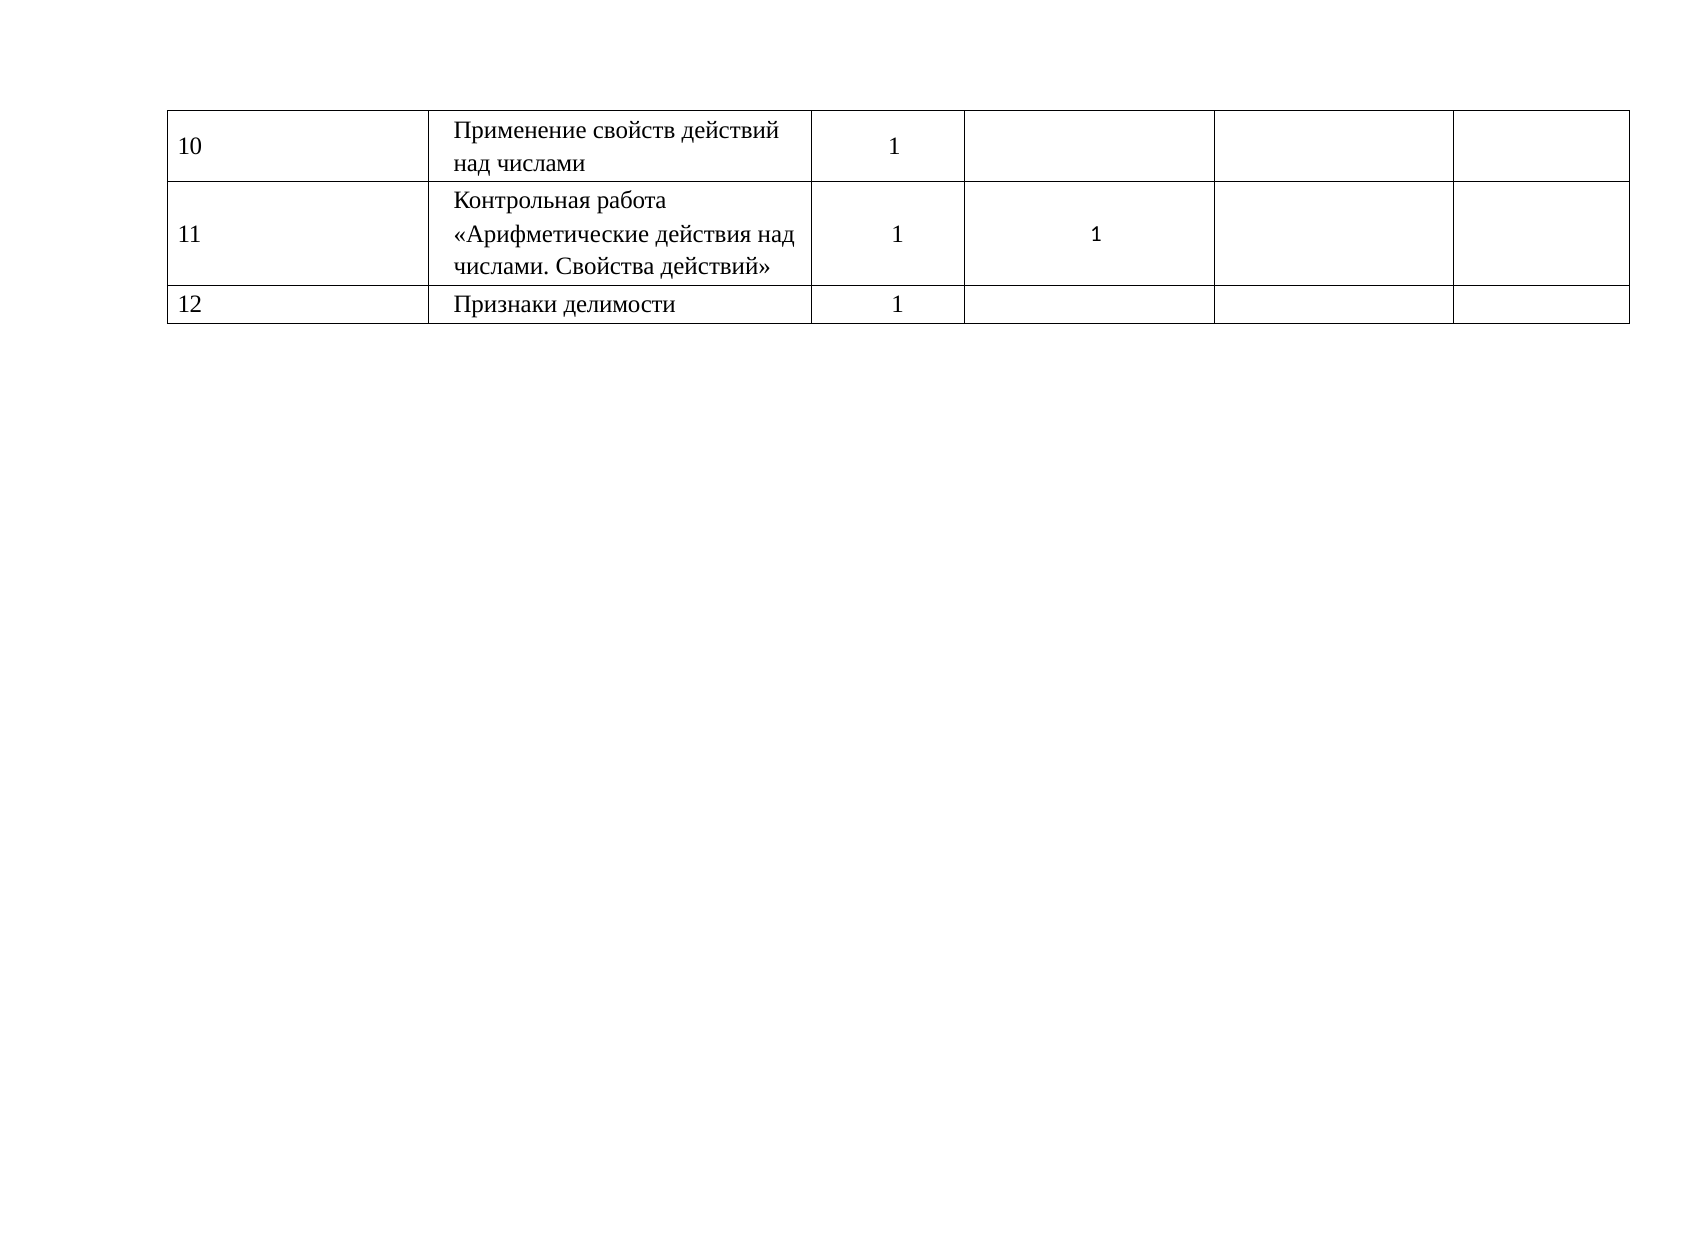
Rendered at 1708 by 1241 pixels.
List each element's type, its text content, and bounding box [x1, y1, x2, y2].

table_cell [965, 286, 1214, 322]
table_cell 1 [965, 182, 1214, 285]
table_cell 11 [168, 182, 428, 285]
table_cell 10 [168, 111, 428, 181]
table_cell [1454, 182, 1629, 285]
table_cell Применение свойств действий над числами [429, 111, 811, 181]
table_cell [1454, 111, 1629, 181]
table_cell [1215, 111, 1453, 181]
table_cell [1215, 182, 1453, 285]
table_cell [1215, 286, 1453, 322]
table_cell 1 [812, 111, 964, 181]
table_cell [1454, 286, 1629, 322]
table_cell 12 [168, 286, 428, 322]
table_cell 1 [812, 182, 964, 285]
table_cell Признаки делимости [429, 286, 811, 322]
table_cell 1 [812, 286, 964, 322]
table_cell Контрольная работа «Арифметические действия над числами. Свойства действий» [429, 182, 811, 285]
table_cell [965, 111, 1214, 181]
